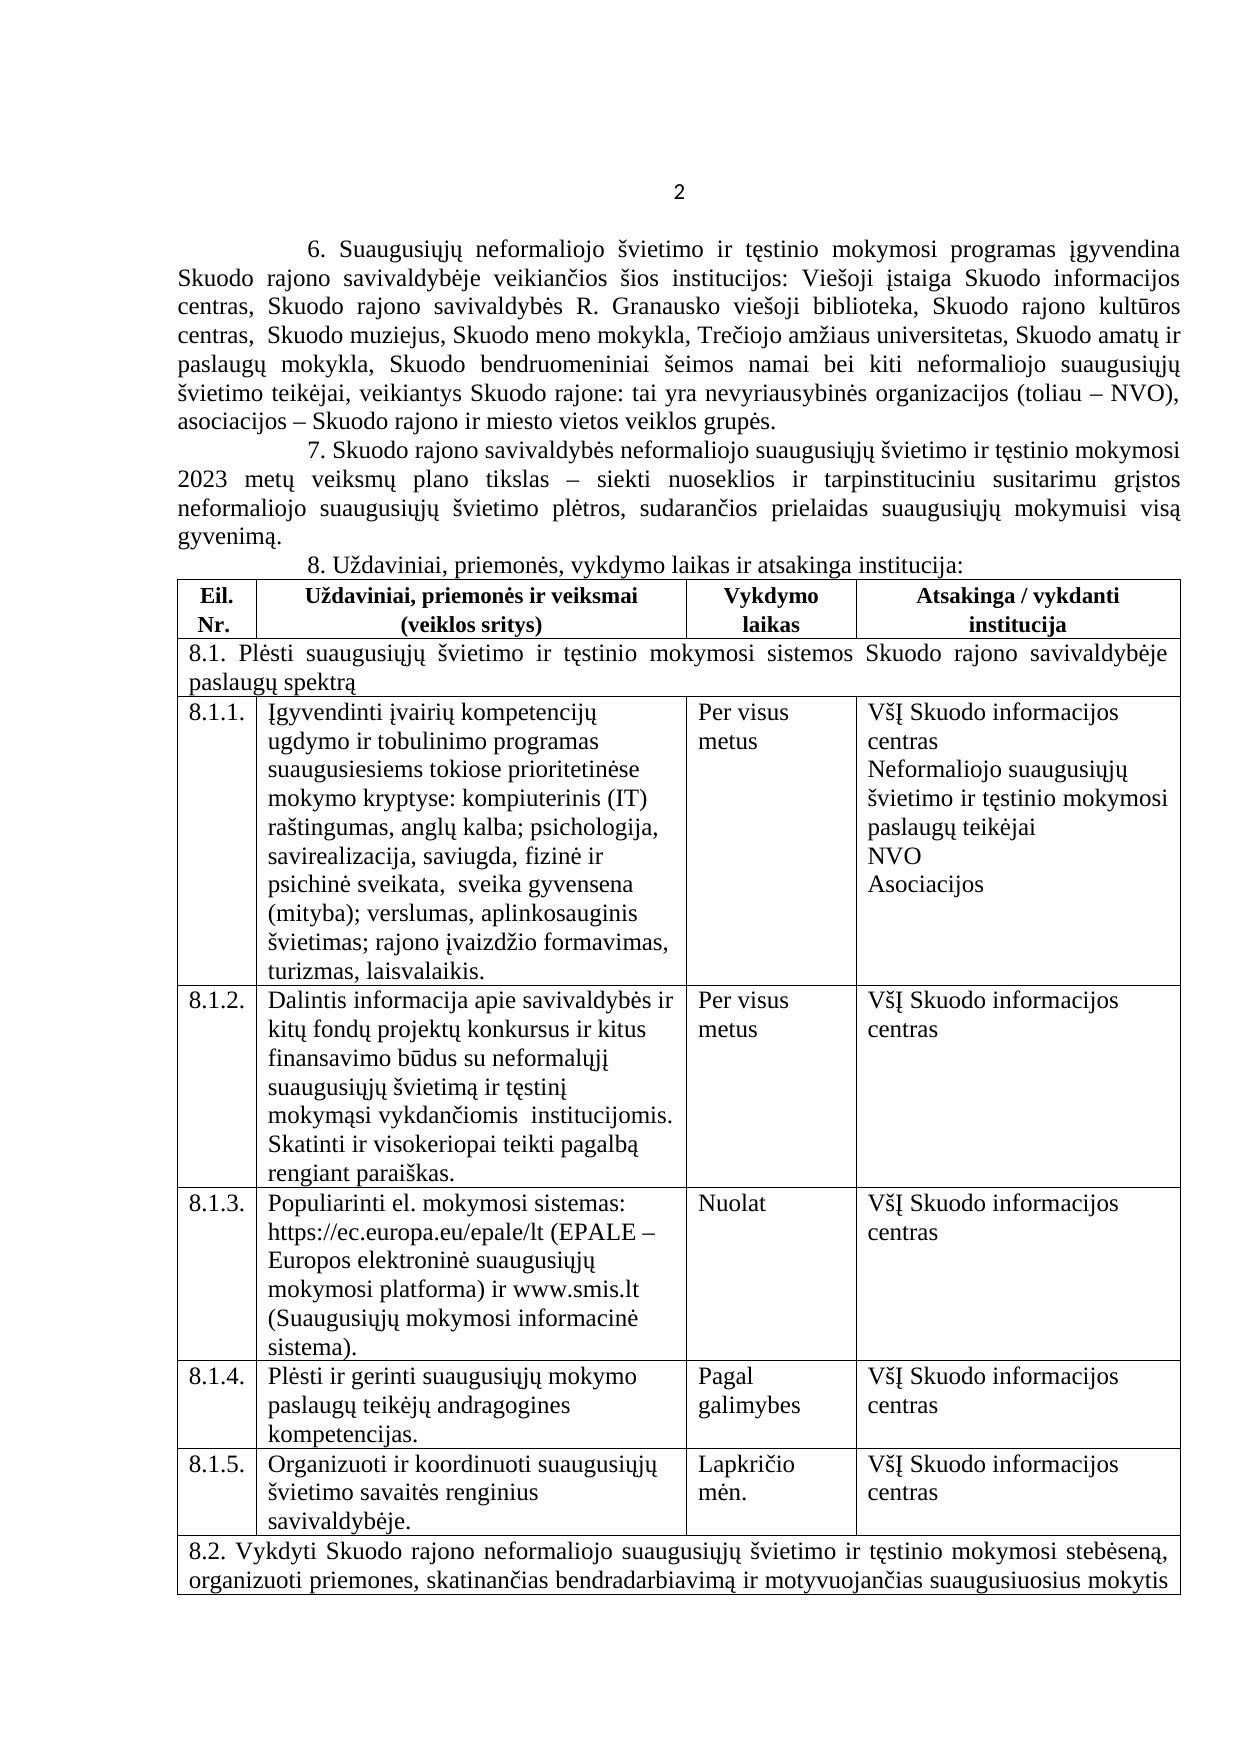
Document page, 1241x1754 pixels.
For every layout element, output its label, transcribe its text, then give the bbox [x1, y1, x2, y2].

table_cell VšĮ Skuodo informacijos centras Neformaliojo suaugusiųjų švietimo ir tęstinio mokymosi paslaugų teikėjai NVO Asociacijos [857, 697, 1180, 984]
table_cell Plėsti ir gerinti suaugusiųjų mokymo paslaugų teikėjų andragogines kompetencijas. [257, 1361, 686, 1448]
table_cell VšĮ Skuodo informacijos centras [857, 986, 1180, 1187]
table_cell 8.2. Vykdyti Skuodo rajono neformaliojo suaugusiųjų švietimo ir tęstinio mokymosi stebėseną, organizuoti priemones, skatinančias bendradarbiavimą ir motyvuojančias suaugusiuosius mokytis [178, 1536, 1180, 1593]
table_cell Per visus metus [687, 697, 856, 984]
table_header Uždaviniai, priemonės ir veiksmai (veiklos sritys) [257, 580, 686, 637]
table_cell 8.1.2. [178, 986, 256, 1187]
table_cell 8.1.4. [178, 1361, 256, 1448]
text 7. Skuodo rajono savivaldybės neformaliojo suaugusiųjų švietimo ir tęstinio mokymosi 2023 metų veiksmų plano tikslas – siekti nuoseklios ir tarpinstituciniu susitarimu grįstos neformaliojo suaugusiųjų švietimo plėtros, sudarančios prielaidas suaugusiųjų mokymuisi visą gyvenimą. [177, 435, 1181, 550]
table_cell 8.1. Plėsti suaugusiųjų švietimo ir tęstinio mokymosi sistemos Skuodo rajono savivaldybėje paslaugų spektrą [178, 639, 1180, 696]
table_cell 8.1.5. [178, 1449, 256, 1535]
table_cell Per visus metus [687, 986, 856, 1187]
table_cell Populiarinti el. mokymosi sistemas: https://ec.europa.eu/epale/lt (EPALE – Europos elektroninė suaugusiųjų mokymosi platforma) ir www.smis.lt (Suaugusiųjų mokymosi informacinė sistema). [257, 1188, 686, 1360]
table_cell Organizuoti ir koordinuoti suaugusiųjų švietimo savaitės renginius savivaldybėje. [257, 1449, 686, 1535]
text 8. Uždaviniai, priemonės, vykdymo laikas ir atsakinga institucija: [177, 550, 1181, 579]
table_cell 8.1.3. [178, 1188, 256, 1360]
table_cell Lapkričio mėn. [687, 1449, 856, 1535]
table_cell VšĮ Skuodo informacijos centras [857, 1361, 1180, 1448]
table_header Atsakinga / vykdanti institucija [857, 580, 1180, 637]
table_header Eil. Nr. [178, 580, 256, 637]
table_cell VšĮ Skuodo informacijos centras [857, 1188, 1180, 1360]
table_cell Įgyvendinti įvairių kompetencijų ugdymo ir tobulinimo programas suaugusiesiems tokiose prioritetinėse mokymo kryptyse: kompiuterinis (IT) raštingumas, anglų kalba; psichologija, savirealizacija, saviugda, fizinė ir psichinė sveikata, sveika gyvensena (mityba); verslumas, aplinkosauginis švietimas; rajono įvaizdžio formavimas, turizmas, laisvalaikis. [257, 697, 686, 984]
table_cell 8.1.1. [178, 697, 256, 984]
text 6. Suaugusiųjų neformaliojo švietimo ir tęstinio mokymosi programas įgyvendina Skuodo rajono savivaldybėje veikiančios šios institucijos: Viešoji įstaiga Skuodo informacijos centras, Skuodo rajono savivaldybės R. Granausko viešoji biblioteka, Skuodo rajono kultūros centras, Skuodo muziejus, Skuodo meno mokykla, Trečiojo amžiaus universitetas, Skuodo amatų ir paslaugų mokykla, Skuodo bendruomeniniai šeimos namai bei kiti neformaliojo suaugusiųjų švietimo teikėjai, veikiantys Skuodo rajone: tai yra nevyriausybinės organizacijos (toliau – NVO), asociacijos – Skuodo rajono ir miesto vietos veiklos grupės. [177, 234, 1181, 435]
table_cell Nuolat [687, 1188, 856, 1360]
table_cell Dalintis informacija apie savivaldybės ir kitų fondų projektų konkursus ir kitus finansavimo būdus su neformalųjį suaugusiųjų švietimą ir tęstinį mokymąsi vykdančiomis institucijomis. Skatinti ir visokeriopai teikti pagalbą rengiant paraiškas. [257, 986, 686, 1187]
table_header Vykdymo laikas [687, 580, 856, 637]
table_cell Pagal galimybes [687, 1361, 856, 1448]
table_cell VšĮ Skuodo informacijos centras [857, 1449, 1180, 1535]
